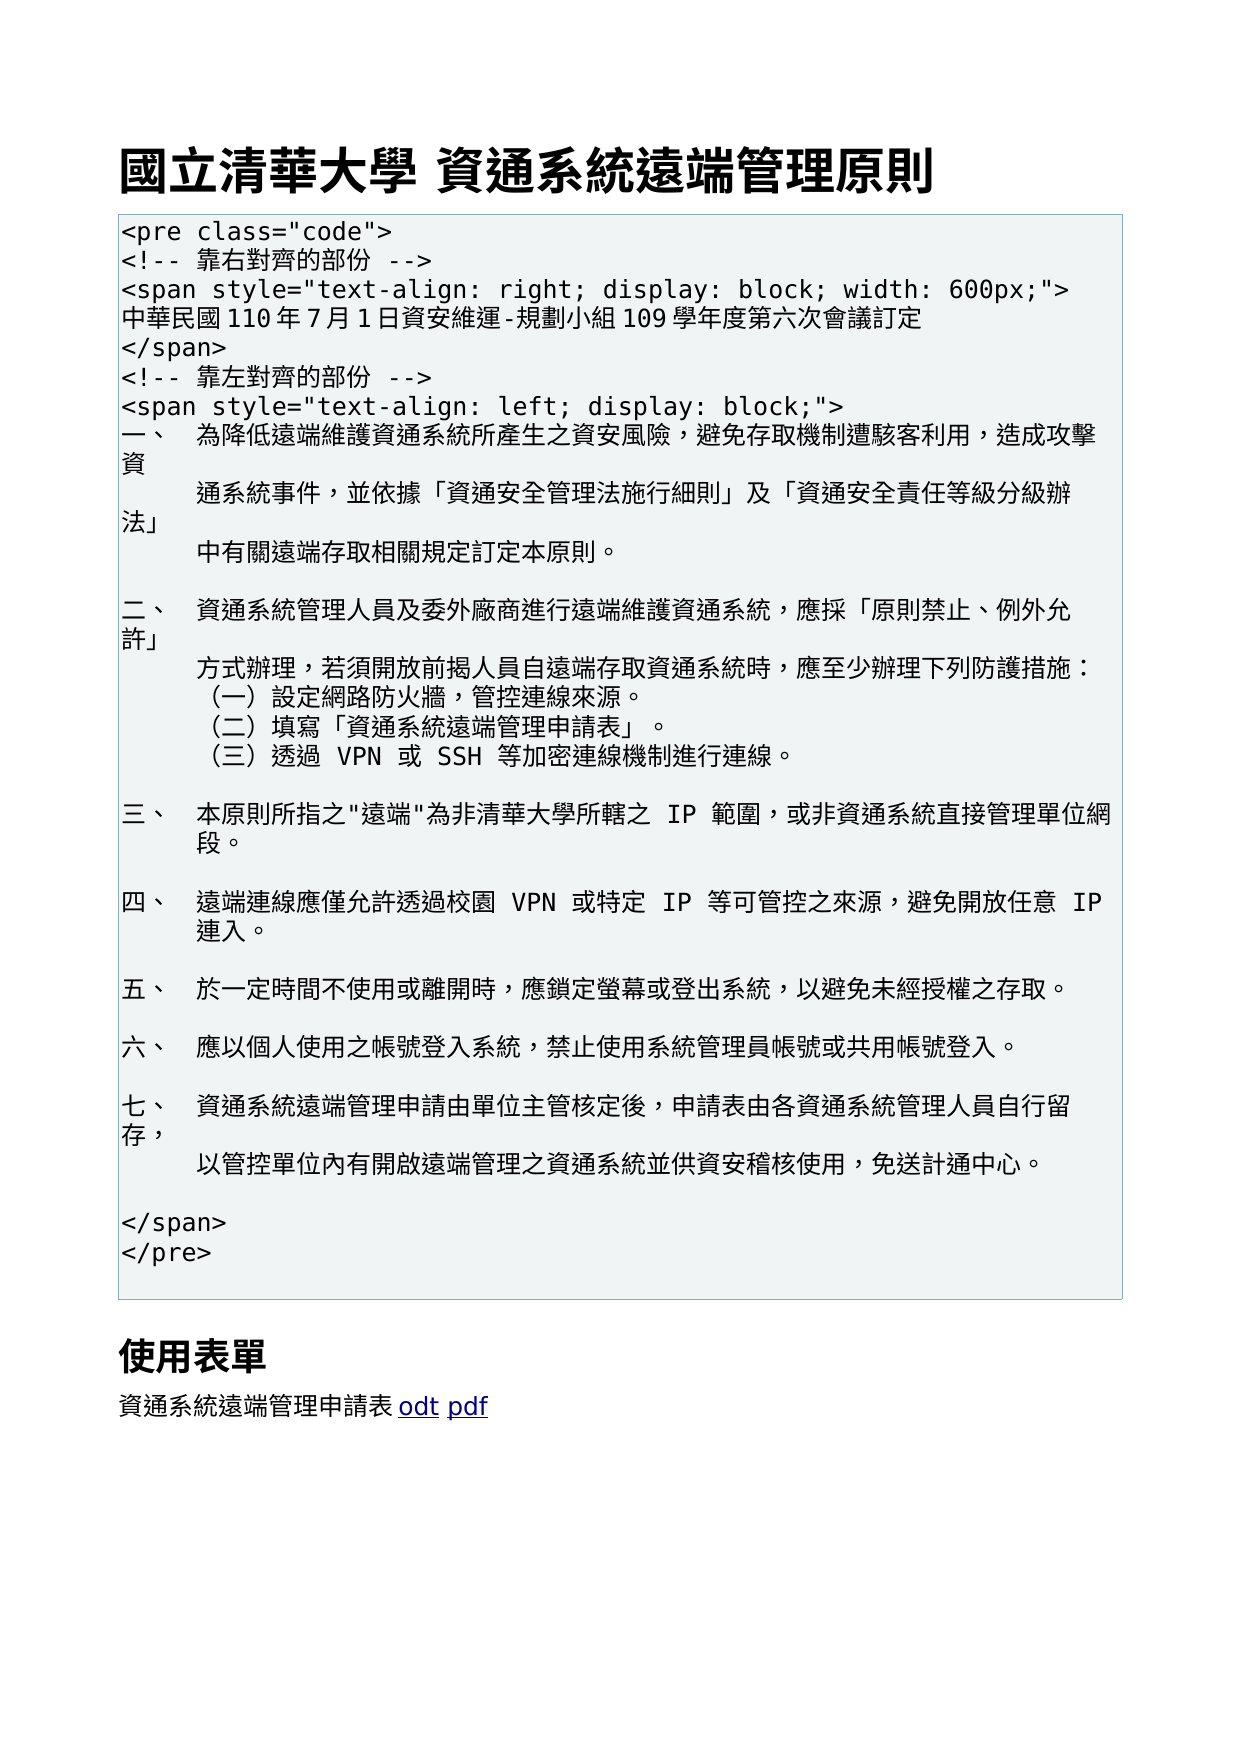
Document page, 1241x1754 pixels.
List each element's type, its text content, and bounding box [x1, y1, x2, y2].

subtitle 國立清華大學 資通系統遠端管理原則 [118, 143, 1122, 201]
text 資通系統遠端管理申請表odt pdf [118, 1392, 1122, 1421]
subtitle 使用表單 [118, 1336, 1122, 1379]
text <pre class="code"> <!-- 靠右對齊的部份 --> <span style="text-align: right; display: block; width: 600px;"> 中華民國110年7月1日資安維運-規劃小組109學年度第六次會議訂定 </span> <!-- 靠左對齊的部份 --> <span style="text-align: left; display: block;"> 一、 為降低遠端維護資通系統所產生之資安風險，避免存取機制遭駭客利用，造成攻擊資 通系統事件，並依據「資通安全管理法施行細則」及「資通安全責任等級分級辦法」 中有關遠端存取相關規定訂定本原則。 二、 資通系統管理人員及委外廠商進行遠端維護資通系統，應採「原則禁止、例外允許」 方式辦理，若須開放前揭人員自遠端存取資通系統時，應至少辦理下列防護措施： （一）設定網路防火牆，管控連線來源。 （二）填寫「資通系統遠端管理申請表」。 （三）透過 VPN 或 SSH 等加密連線機制進行連線。 三、 本原則所指之"遠端"為非清華大學所轄之 IP 範圍，或非資通系統直接管理單位網 段。 四、 遠端連線應僅允許透過校園 VPN 或特定 IP 等可管控之來源，避免開放任意 IP 連入。 五、 於一定時間不使用或離開時，應鎖定螢幕或登出系統，以避免未經授權之存取。 六、 應以個人使用之帳號登入系統，禁止使用系統管理員帳號或共用帳號登入。 七、 資通系統遠端管理申請由單位主管核定後，申請表由各資通系統管理人員自行留存， 以管控單位內有開啟遠端管理之資通系統並供資安稽核使用，免送計通中心。 </span> </pre> [119, 215, 1122, 1299]
